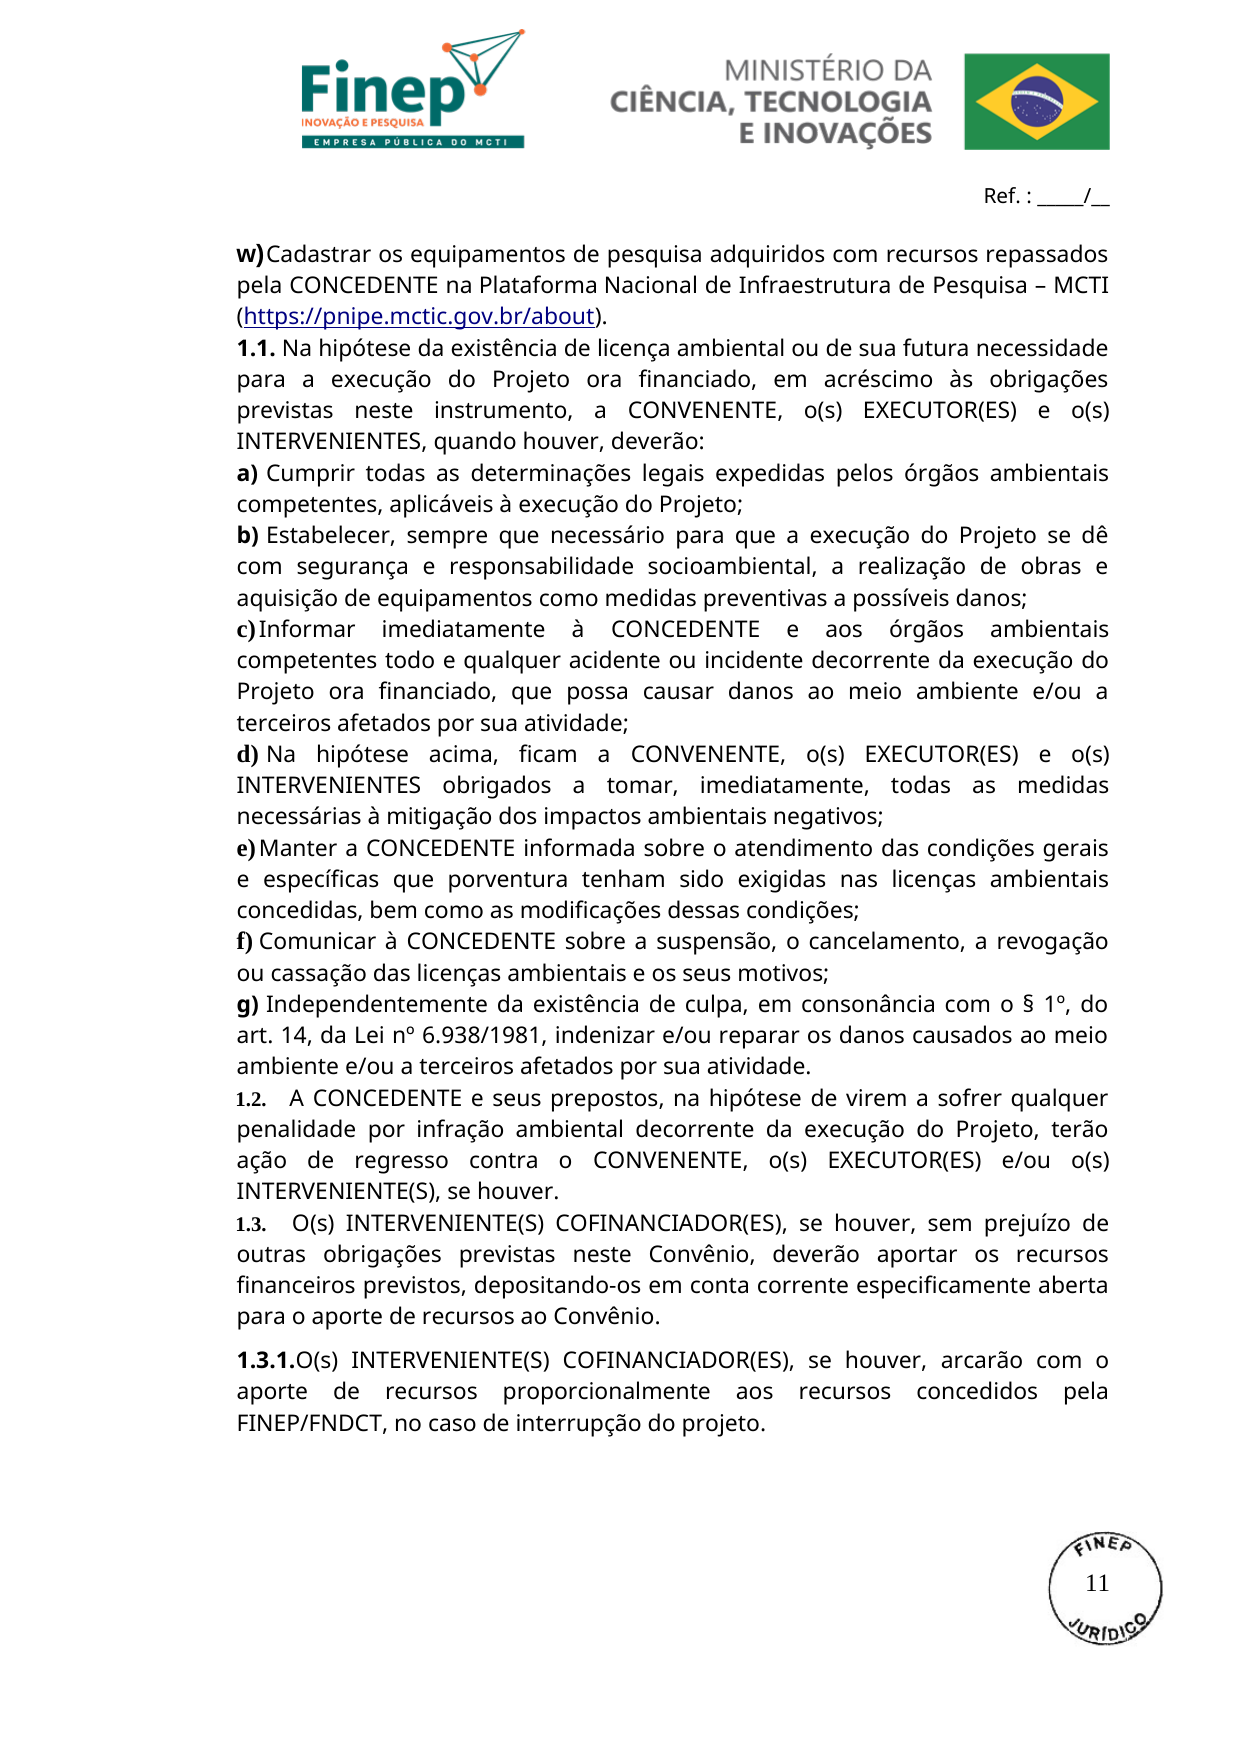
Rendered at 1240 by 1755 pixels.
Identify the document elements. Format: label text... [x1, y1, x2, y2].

text 1.1. Na hipótese da existência de licença ambiental ou de sua futura necessidade para a execução do Projeto ora financiado, em acréscimo às obrigações previstas neste instrumento, a CONVENENTE, o(s) EXECUTOR(ES) e o(s) INTERVENIENTES, quando houver, deverão: [236, 331, 1110, 456]
list Na hipótese acima, ficam a CONVENENTE, o(s) EXECUTOR(ES) e o(s) INTERVENIENTES obrigados a tomar, imediatamente, todas as medidas necessárias à mitigação dos impactos ambientais negativos; [236, 738, 1110, 831]
list Manter a CONCEDENTE informada sobre o atendimento das condições gerais e específicas que porventura tenham sido exigidas nas licenças ambientais concedidas, bem como as modificações dessas condições; [236, 831, 1110, 925]
list O(s) INTERVENIENTE(S) COFINANCIADOR(ES), se houver, sem prejuízo de outras obrigações previstas neste Convênio, deverão aportar os recursos financeiros previstos, depositando-os em conta corrente especificamente aberta para o aporte de recursos ao Convênio. [235, 1206, 1110, 1331]
list Informar imediatamente à CONCEDENTE e aos órgãos ambientais competentes todo e qualquer acidente ou incidente decorrente da execução do Projeto ora financiado, que possa causar danos ao meio ambiente e/ou a terceiros afetados por sua atividade; [236, 613, 1110, 738]
list A CONCEDENTE e seus prepostos, na hipótese de virem a sofrer qualquer penalidade por infração ambiental decorrente da execução do Projeto, terão ação de regresso contra o CONVENENTE, o(s) EXECUTOR(ES) e/ou o(s) INTERVENIENTE(S), se houver. [235, 1081, 1110, 1206]
list Independentemente da existência de culpa, em consonância com o § 1º, do art. 14, da Lei nº 6.938/1981, indenizar e/ou reparar os danos causados ao meio ambiente e/ou a terceiros afetados por sua atividade. [236, 988, 1110, 1081]
list 1.3.1.O(s) INTERVENIENTE(S) COFINANCIADOR(ES), se houver, arcarão com o aporte de recursos proporcionalmente aos recursos concedidos pela FINEP/FNDCT, no caso de interrupção do projeto. [236, 1344, 1110, 1438]
list Comunicar à CONCEDENTE sobre a suspensão, o cancelamento, a revogação ou cassação das licenças ambientais e os seus motivos; [236, 925, 1110, 988]
list Cumprir todas as determinações legais expedidas pelos órgãos ambientais competentes, aplicáveis à execução do Projeto; [236, 456, 1110, 519]
list Cadastrar os equipamentos de pesquisa adquiridos com recursos repassados pela CONCEDENTE na Plataforma Nacional de Infraestrutura de Pesquisa – MCTI (https://pnipe.mctic.gov.br/about). [236, 238, 1110, 331]
list Estabelecer, sempre que necessário para que a execução do Projeto se dê com segurança e responsabilidade socioambiental, a realização de obras e aquisição de equipamentos como medidas preventivas a possíveis danos; [236, 519, 1110, 613]
